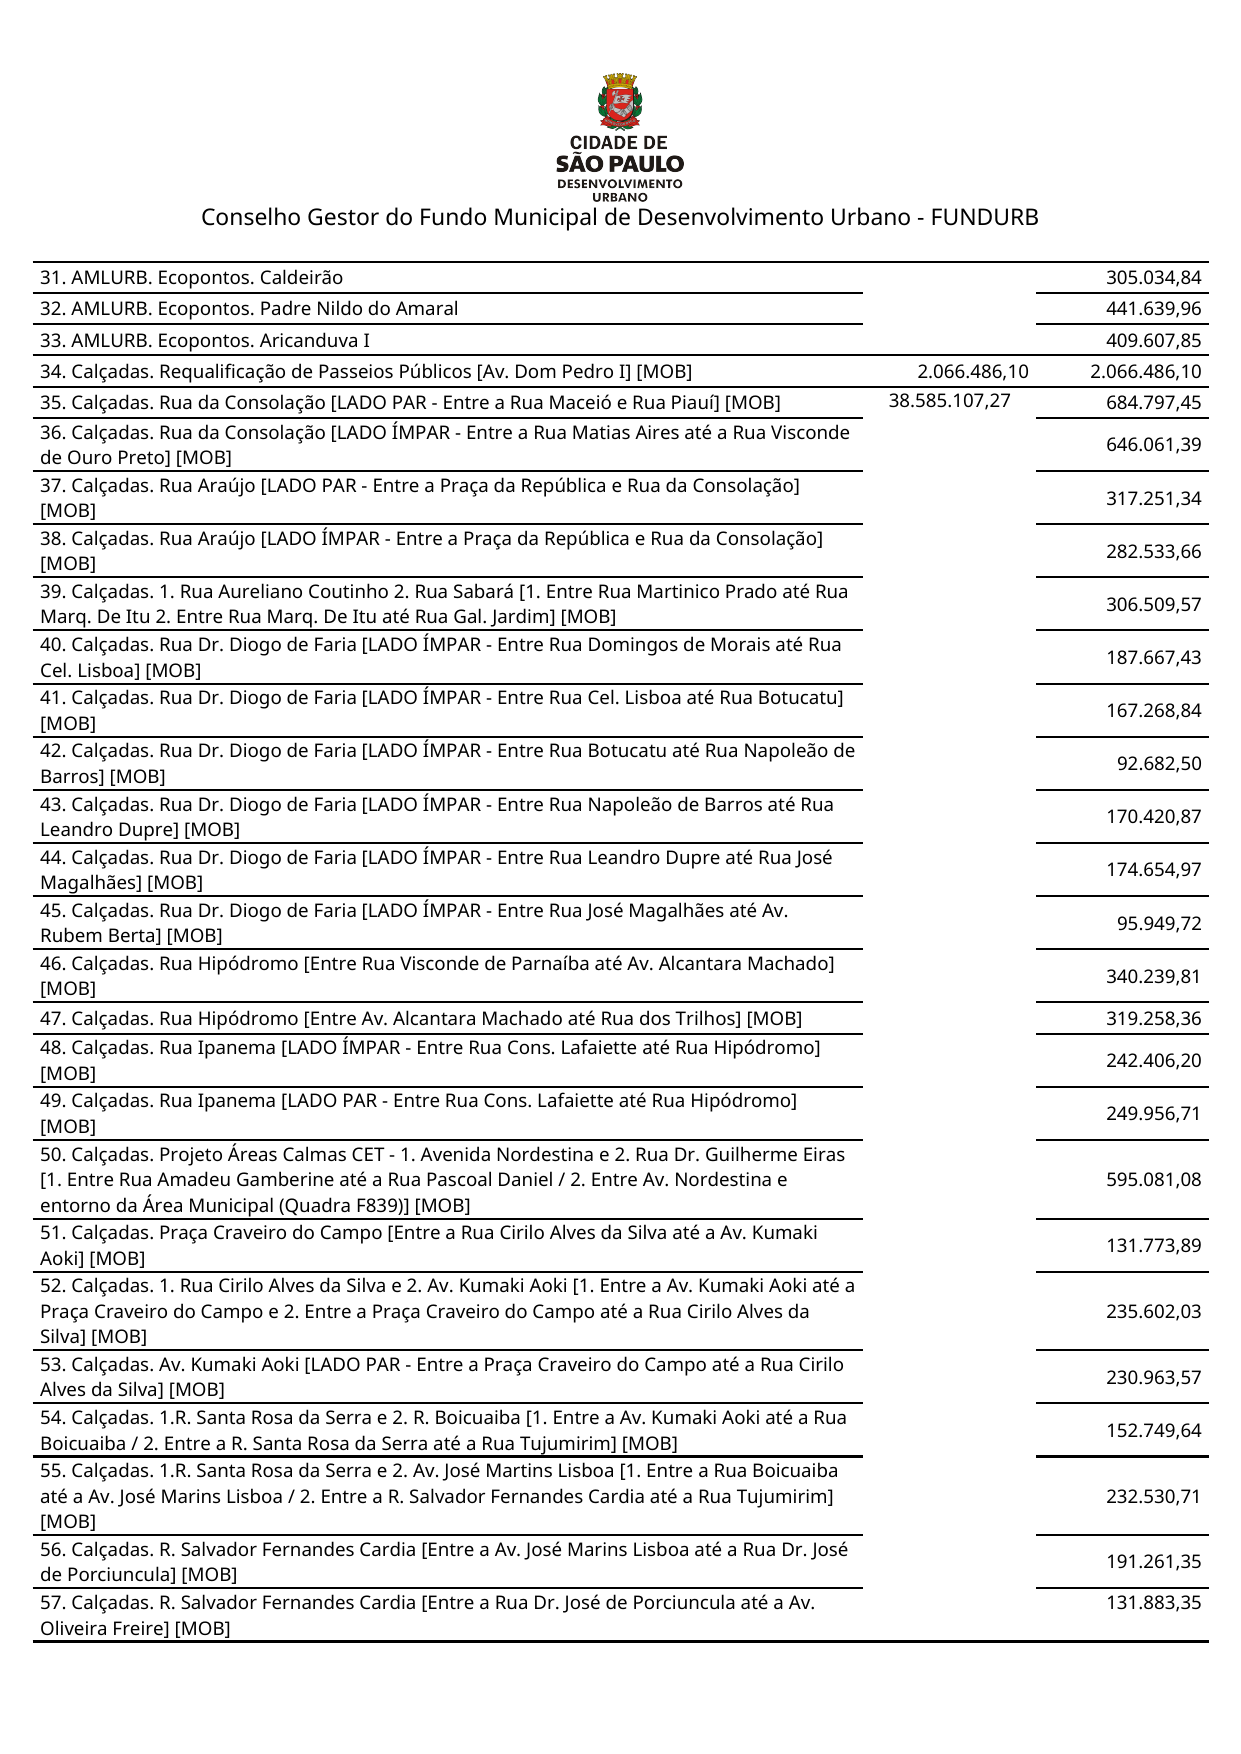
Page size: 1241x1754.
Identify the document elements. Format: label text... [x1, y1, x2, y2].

table_cell 39. Calçadas. 1. Rua Aureliano Coutinho 2. Rua Sabará [1. Entre Rua Martinico Prado até Rua Marq. De Itu 2. Entre Rua Marq. De Itu até Rua Gal. Jardim] [MOB] [33, 578, 863, 629]
table_cell 306.509,57 [1036, 578, 1209, 629]
table_cell 319.258,36 [1036, 1003, 1209, 1032]
table_cell 36. Calçadas. Rua da Consolação [LADO ÍMPAR - Entre a Rua Matias Aires até a Rua Visconde de Ouro Preto] [MOB] [33, 419, 863, 470]
table_cell 34. Calçadas. Requalificação de Passeios Públicos [Av. Dom Pedro I] [MOB] [33, 356, 863, 386]
table_cell 53. Calçadas. Av. Kumaki Aoki [LADO PAR - Entre a Praça Craveiro do Campo até a Rua Cirilo Alves da Silva] [MOB] [33, 1351, 863, 1402]
table_cell 646.061,39 [1036, 419, 1209, 470]
table_cell 45. Calçadas. Rua Dr. Diogo de Faria [LADO ÍMPAR - Entre Rua José Magalhães até Av. Rubem Berta] [MOB] [33, 897, 863, 948]
table_cell 282.533,66 [1036, 525, 1209, 576]
table_cell 38. Calçadas. Rua Araújo [LADO ÍMPAR - Entre a Praça da República e Rua da Consolação] [MOB] [33, 525, 863, 576]
table_cell 152.749,64 [1036, 1404, 1209, 1455]
table_cell 170.420,87 [1036, 791, 1209, 842]
table_cell 47. Calçadas. Rua Hipódromo [Entre Av. Alcantara Machado até Rua dos Trilhos] [MOB] [33, 1003, 863, 1032]
table_cell 35. Calçadas. Rua da Consolação [LADO PAR - Entre a Rua Maceió e Rua Piauí] [MOB] [33, 388, 863, 417]
table_cell 92.682,50 [1036, 738, 1209, 789]
table_cell 131.883,35 [1036, 1589, 1209, 1640]
table_cell 51. Calçadas. Praça Craveiro do Campo [Entre a Rua Cirilo Alves da Silva até a Av. Kumaki Aoki] [MOB] [33, 1220, 863, 1271]
table_cell 131.773,89 [1036, 1220, 1209, 1271]
table_cell 41. Calçadas. Rua Dr. Diogo de Faria [LADO ÍMPAR - Entre Rua Cel. Lisboa até Rua Botucatu] [MOB] [33, 685, 863, 736]
table_cell 595.081,08 [1036, 1141, 1209, 1217]
table_cell 37. Calçadas. Rua Araújo [LADO PAR - Entre a Praça da República e Rua da Consolação] [MOB] [33, 472, 863, 523]
table_cell 2.066.486,10 [863, 356, 1036, 386]
table_cell 32. AMLURB. Ecopontos. Padre Nildo do Amaral [33, 294, 863, 323]
table_cell 317.251,34 [1036, 472, 1209, 523]
table_cell 2.066.486,10 [1036, 356, 1209, 386]
table_cell 305.034,84 [1036, 263, 1209, 292]
table_cell 95.949,72 [1036, 897, 1209, 948]
table_cell 340.239,81 [1036, 950, 1209, 1001]
table_cell 684.797,45 [1036, 388, 1209, 417]
table_cell 33. AMLURB. Ecopontos. Aricanduva I [33, 325, 863, 354]
table_cell 232.530,71 [1036, 1458, 1209, 1534]
table_cell [863, 263, 1036, 354]
table_cell 50. Calçadas. Projeto Áreas Calmas CET - 1. Avenida Nordestina e 2. Rua Dr. Guilherme Eiras [1. Entre Rua Amadeu Gamberine até a Rua Pascoal Daniel / 2. Entre Av. Nordestina e entorno da Área Municipal (Quadra F839)] [MOB] [33, 1141, 863, 1217]
table_cell 31. AMLURB. Ecopontos. Caldeirão [33, 263, 863, 292]
table_cell 46. Calçadas. Rua Hipódromo [Entre Rua Visconde de Parnaíba até Av. Alcantara Machado] [MOB] [33, 950, 863, 1001]
table_cell 38.585.107,27 [863, 388, 1036, 1640]
table_cell 249.956,71 [1036, 1088, 1209, 1139]
table_cell 174.654,97 [1036, 844, 1209, 895]
table_cell 409.607,85 [1036, 325, 1209, 354]
table_cell 44. Calçadas. Rua Dr. Diogo de Faria [LADO ÍMPAR - Entre Rua Leandro Dupre até Rua José Magalhães] [MOB] [33, 844, 863, 895]
table_cell 40. Calçadas. Rua Dr. Diogo de Faria [LADO ÍMPAR - Entre Rua Domingos de Morais até Rua Cel. Lisboa] [MOB] [33, 631, 863, 682]
table_cell 191.261,35 [1036, 1536, 1209, 1587]
table_cell 54. Calçadas. 1.R. Santa Rosa da Serra e 2. R. Boicuaiba [1. Entre a Av. Kumaki Aoki até a Rua Boicuaiba / 2. Entre a R. Santa Rosa da Serra até a Rua Tujumirim] [MOB] [33, 1404, 863, 1455]
table_cell 57. Calçadas. R. Salvador Fernandes Cardia [Entre a Rua Dr. José de Porciuncula até a Av. Oliveira Freire] [MOB] [33, 1589, 863, 1640]
table_cell 56. Calçadas. R. Salvador Fernandes Cardia [Entre a Av. José Marins Lisboa até a Rua Dr. José de Porciuncula] [MOB] [33, 1536, 863, 1587]
table_cell 49. Calçadas. Rua Ipanema [LADO PAR - Entre Rua Cons. Lafaiette até Rua Hipódromo] [MOB] [33, 1088, 863, 1139]
table_cell 42. Calçadas. Rua Dr. Diogo de Faria [LADO ÍMPAR - Entre Rua Botucatu até Rua Napoleão de Barros] [MOB] [33, 738, 863, 789]
table_cell 55. Calçadas. 1.R. Santa Rosa da Serra e 2. Av. José Martins Lisboa [1. Entre a Rua Boicuaiba até a Av. José Marins Lisboa / 2. Entre a R. Salvador Fernandes Cardia até a Rua Tujumirim] [MOB] [33, 1458, 863, 1534]
table_cell 43. Calçadas. Rua Dr. Diogo de Faria [LADO ÍMPAR - Entre Rua Napoleão de Barros até Rua Leandro Dupre] [MOB] [33, 791, 863, 842]
table_cell 167.268,84 [1036, 685, 1209, 736]
table_cell 187.667,43 [1036, 631, 1209, 682]
table_cell 48. Calçadas. Rua Ipanema [LADO ÍMPAR - Entre Rua Cons. Lafaiette até Rua Hipódromo] [MOB] [33, 1035, 863, 1086]
table_cell 242.406,20 [1036, 1035, 1209, 1086]
table_cell 235.602,03 [1036, 1273, 1209, 1349]
table_cell 52. Calçadas. 1. Rua Cirilo Alves da Silva e 2. Av. Kumaki Aoki [1. Entre a Av. Kumaki Aoki até a Praça Craveiro do Campo e 2. Entre a Praça Craveiro do Campo até a Rua Cirilo Alves da Silva] [MOB] [33, 1273, 863, 1349]
table_cell 441.639,96 [1036, 294, 1209, 323]
table_cell 230.963,57 [1036, 1351, 1209, 1402]
